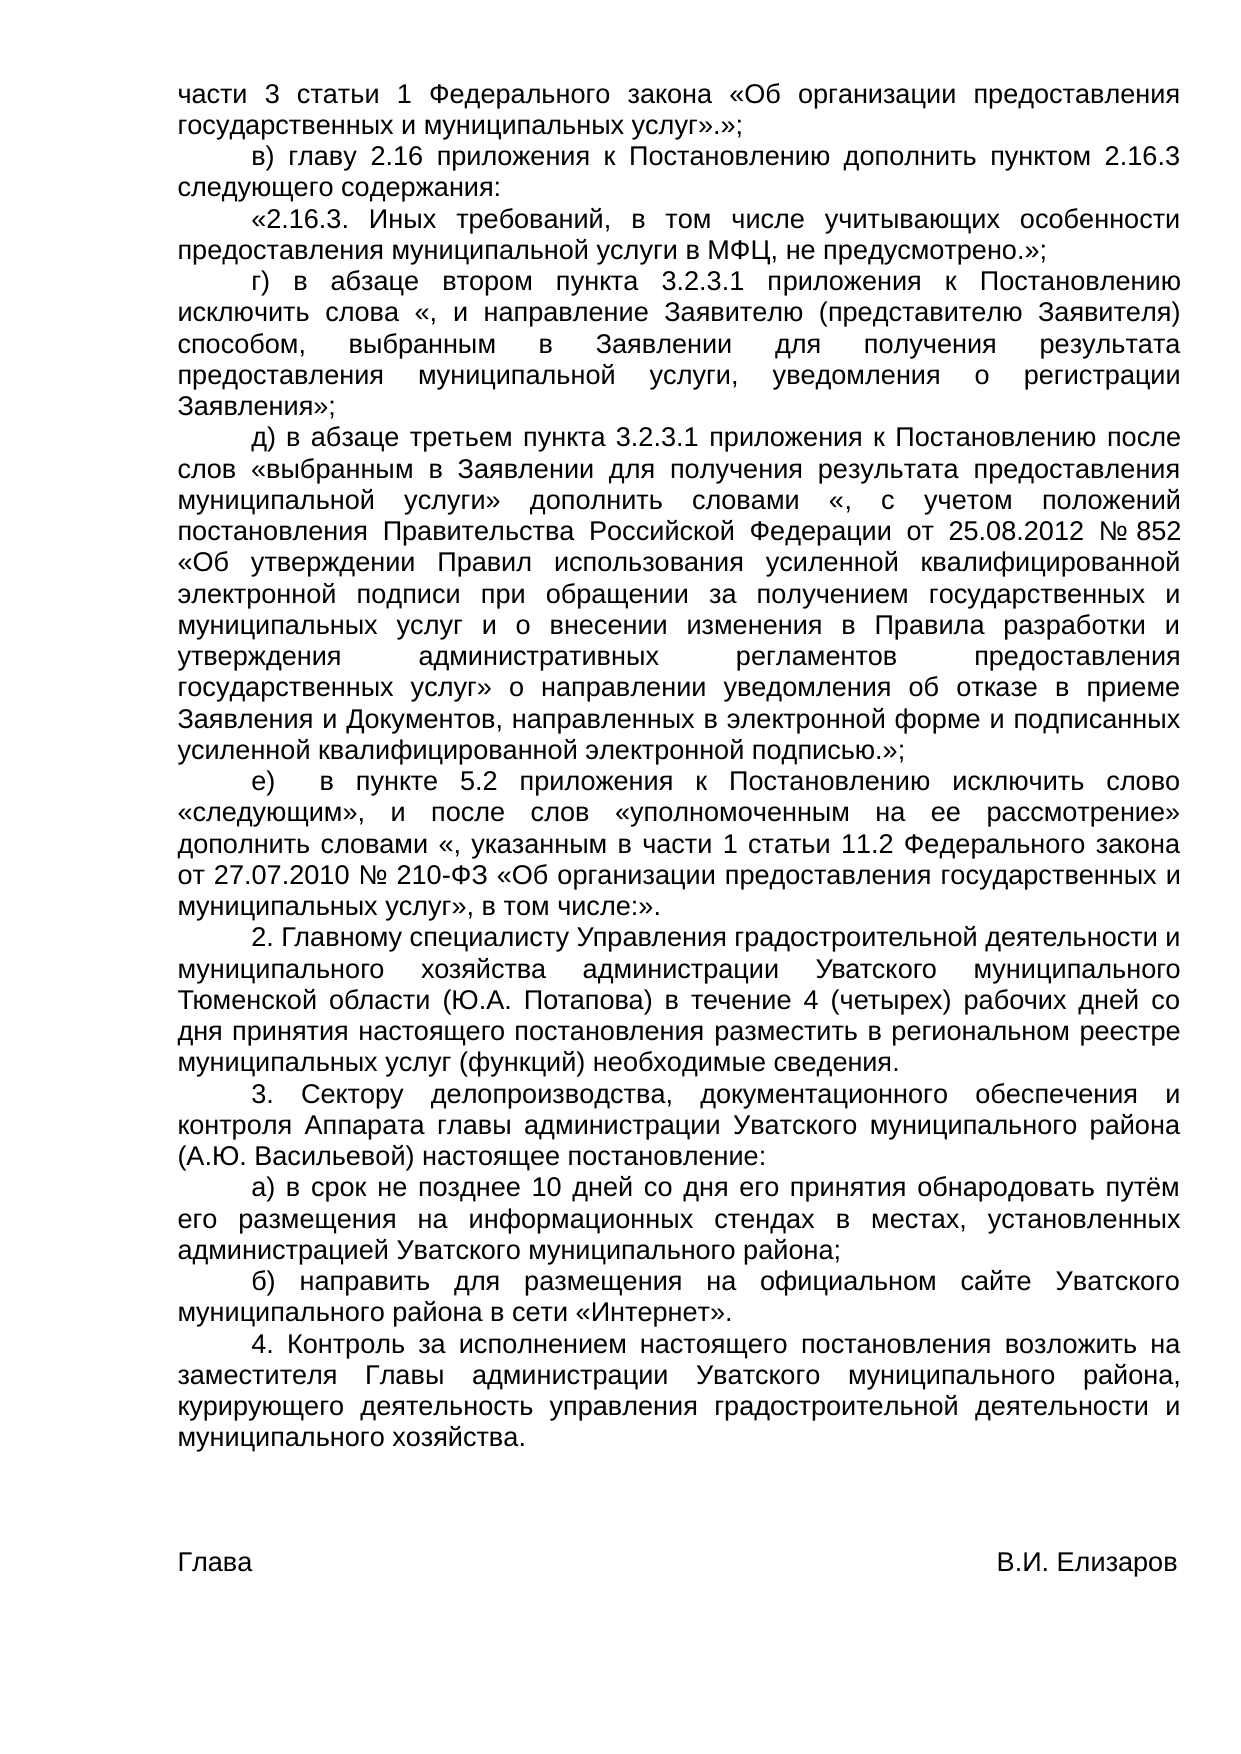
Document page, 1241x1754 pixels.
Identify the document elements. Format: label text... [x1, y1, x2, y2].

text «2.16.3. Иных требований, в том числе учитывающих особенности предоставления муниципальной услуги в МФЦ, не предусмотрено.»; [177, 203, 1181, 265]
text г) в абзаце втором пункта 3.2.3.1 приложения к Постановлению исключить слова «, и направление Заявителю (представителю Заявителя) способом, выбранным в Заявлении для получения результата предоставления муниципальной услуги, уведомления о регистрации Заявления»; [177, 265, 1181, 421]
text Глава В.И. Елизаров [177, 1546, 1181, 1578]
text е) в пункте 5.2 приложения к Постановлению исключить слово «следующим», и после слов «уполномоченным на ее рассмотрение» дополнить словами «, указанным в части 1 статьи 11.2 Федерального закона от 27.07.2010 № 210-ФЗ «Об организации предоставления государственных и муниципальных услуг», в том числе:». [177, 765, 1181, 921]
text в) главу 2.16 приложения к Постановлению дополнить пунктом 2.16.3 следующего содержания: [177, 140, 1181, 203]
text 2. Главному специалисту Управления градостроительной деятельности и муниципального хозяйства администрации Уватского муниципального Тюменской области (Ю.А. Потапова) в течение 4 (четырех) рабочих дней со дня принятия настоящего постановления разместить в региональном реестре муниципальных услуг (функций) необходимые сведения. [177, 921, 1181, 1078]
text 4. Контроль за исполнением настоящего постановления возложить на заместителя Главы администрации Уватского муниципального района, курирующего деятельность управления градостроительной деятельности и муниципального хозяйства. [177, 1328, 1181, 1453]
text д) в абзаце третьем пункта 3.2.3.1 приложения к Постановлению после слов «выбранным в Заявлении для получения результата предоставления муниципальной услуги» дополнить словами «, с учетом положений постановления Правительства Российской Федерации от 25.08.2012 № 852 «Об утверждении Правил использования усиленной квалифицированной электронной подписи при обращении за получением государственных и муниципальных услуг и о внесении изменения в Правила разработки и утверждения административных регламентов предоставления государственных услуг» о направлении уведомления об отказе в приеме Заявления и Документов, направленных в электронной форме и подписанных усиленной квалифицированной электронной подписью.»; [177, 421, 1181, 765]
text б) направить для размещения на официальном сайте Уватского муниципального района в сети «Интернет». [177, 1265, 1181, 1328]
text 3. Сектору делопроизводства, документационного обеспечения и контроля Аппарата главы администрации Уватского муниципального района (А.Ю. Васильевой) настоящее постановление: [177, 1078, 1181, 1171]
text а) в срок не позднее 10 дней со дня его принятия обнародовать путём его размещения на информационных стендах в местах, установленных администрацией Уватского муниципального района; [177, 1171, 1181, 1265]
text части 3 статьи 1 Федерального закона «Об организации предоставления государственных и муниципальных услуг».»; [177, 78, 1181, 140]
